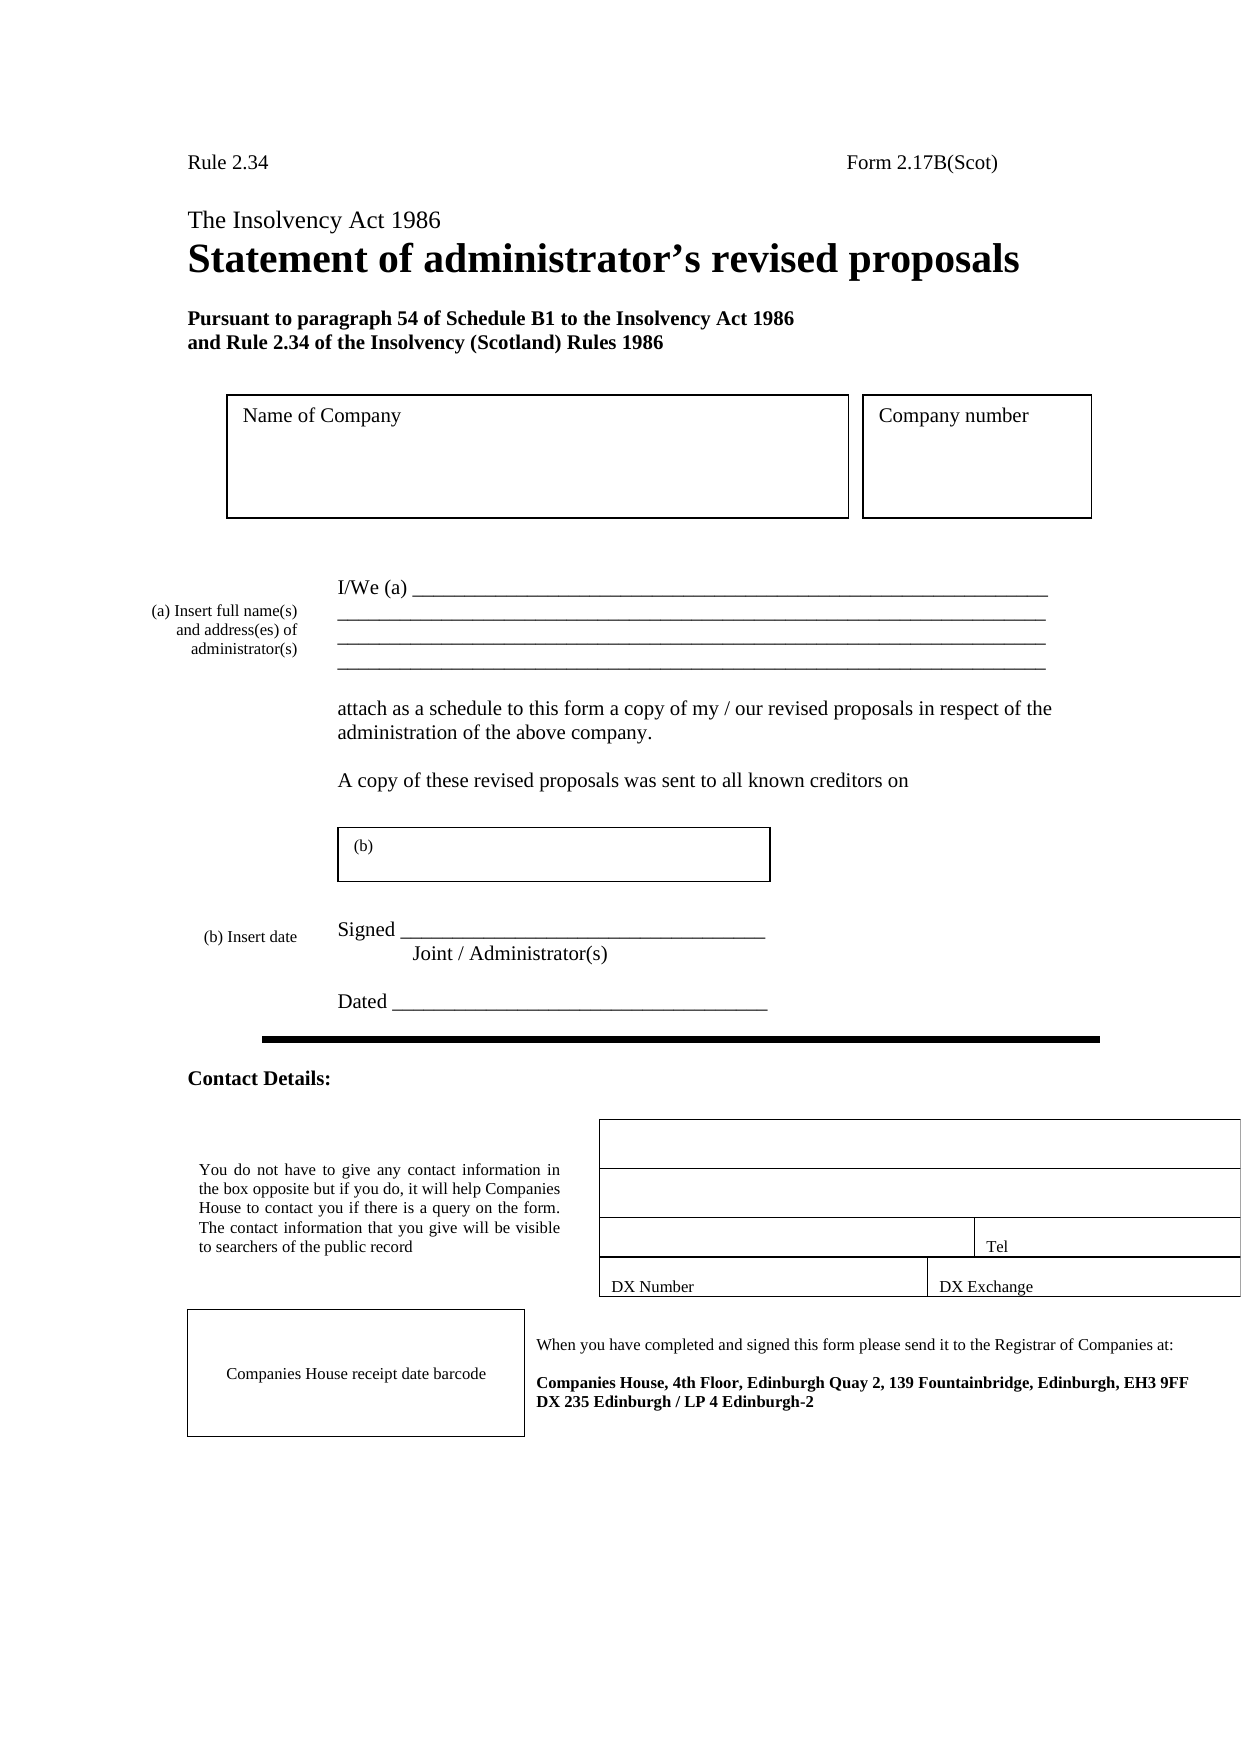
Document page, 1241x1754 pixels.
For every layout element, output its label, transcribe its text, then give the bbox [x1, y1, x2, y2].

text Signed ___________________________________ [312, 917, 1053, 941]
table_cell DX Number [600, 1258, 927, 1296]
table_cell DX Exchange [928, 1258, 1240, 1296]
table_cell Tel [975, 1218, 1240, 1256]
text Company number [879, 403, 1076, 427]
text Dated ____________________________________ [323, 989, 1053, 1013]
table_cell [600, 1169, 1240, 1217]
text Pursuant to paragraph 54 of Schedule B1 to the Insolvency Act 1986 [187, 306, 1053, 330]
text A copy of these revised proposals was sent to all known creditors on [337, 768, 1053, 792]
text and Rule 2.34 of the Insolvency (Scotland) Rules 1986 [161, 330, 1053, 354]
text I/We (a) _____________________________________________________________ [112, 575, 1053, 995]
text Name of Company [243, 403, 832, 427]
text ____________________________________________________________________ ____________________________________________________________________ ____________________________________________________________________ [312, 599, 1053, 672]
text (a) Insert full name(s) and address(es) of administrator(s) [127, 601, 297, 658]
text The Insolvency Act 1986 [187, 205, 1053, 234]
text (b) Insert date [127, 926, 297, 946]
table_cell Companies House receipt date barcode [188, 1310, 524, 1436]
table_header [600, 1120, 1240, 1168]
table_cell When you have completed and signed this form please send it to the Registrar of Companies at: Companies House, 4th Floor, Edinburgh Quay 2, 139 Fountainbridge, Edinburgh, EH3 9FF DX 235 Edinburgh / LP 4 Edinburgh-2 [525, 1309, 1241, 1436]
text attach as a schedule to this form a copy of my / our revised proposals in respect of the administration of the above company. [312, 696, 1053, 744]
table_cell [600, 1218, 974, 1256]
text Statement of administrator’s revised proposals [187, 234, 1053, 282]
table_header You do not have to give any contact information in the box opposite but if you do, it will help Companies House to contact you if there is a query on the form. The contact information that you give will be visible to searchers of the public record [187, 1119, 572, 1296]
text Joint / Administrator(s) [312, 941, 1053, 965]
text Rule 2.34 Form 2.17B(Scot) [187, 150, 1053, 174]
table_header [572, 1119, 599, 1296]
text (b) [354, 836, 754, 855]
text Contact Details: [187, 1066, 1053, 1090]
table_cell [187, 1296, 1241, 1309]
